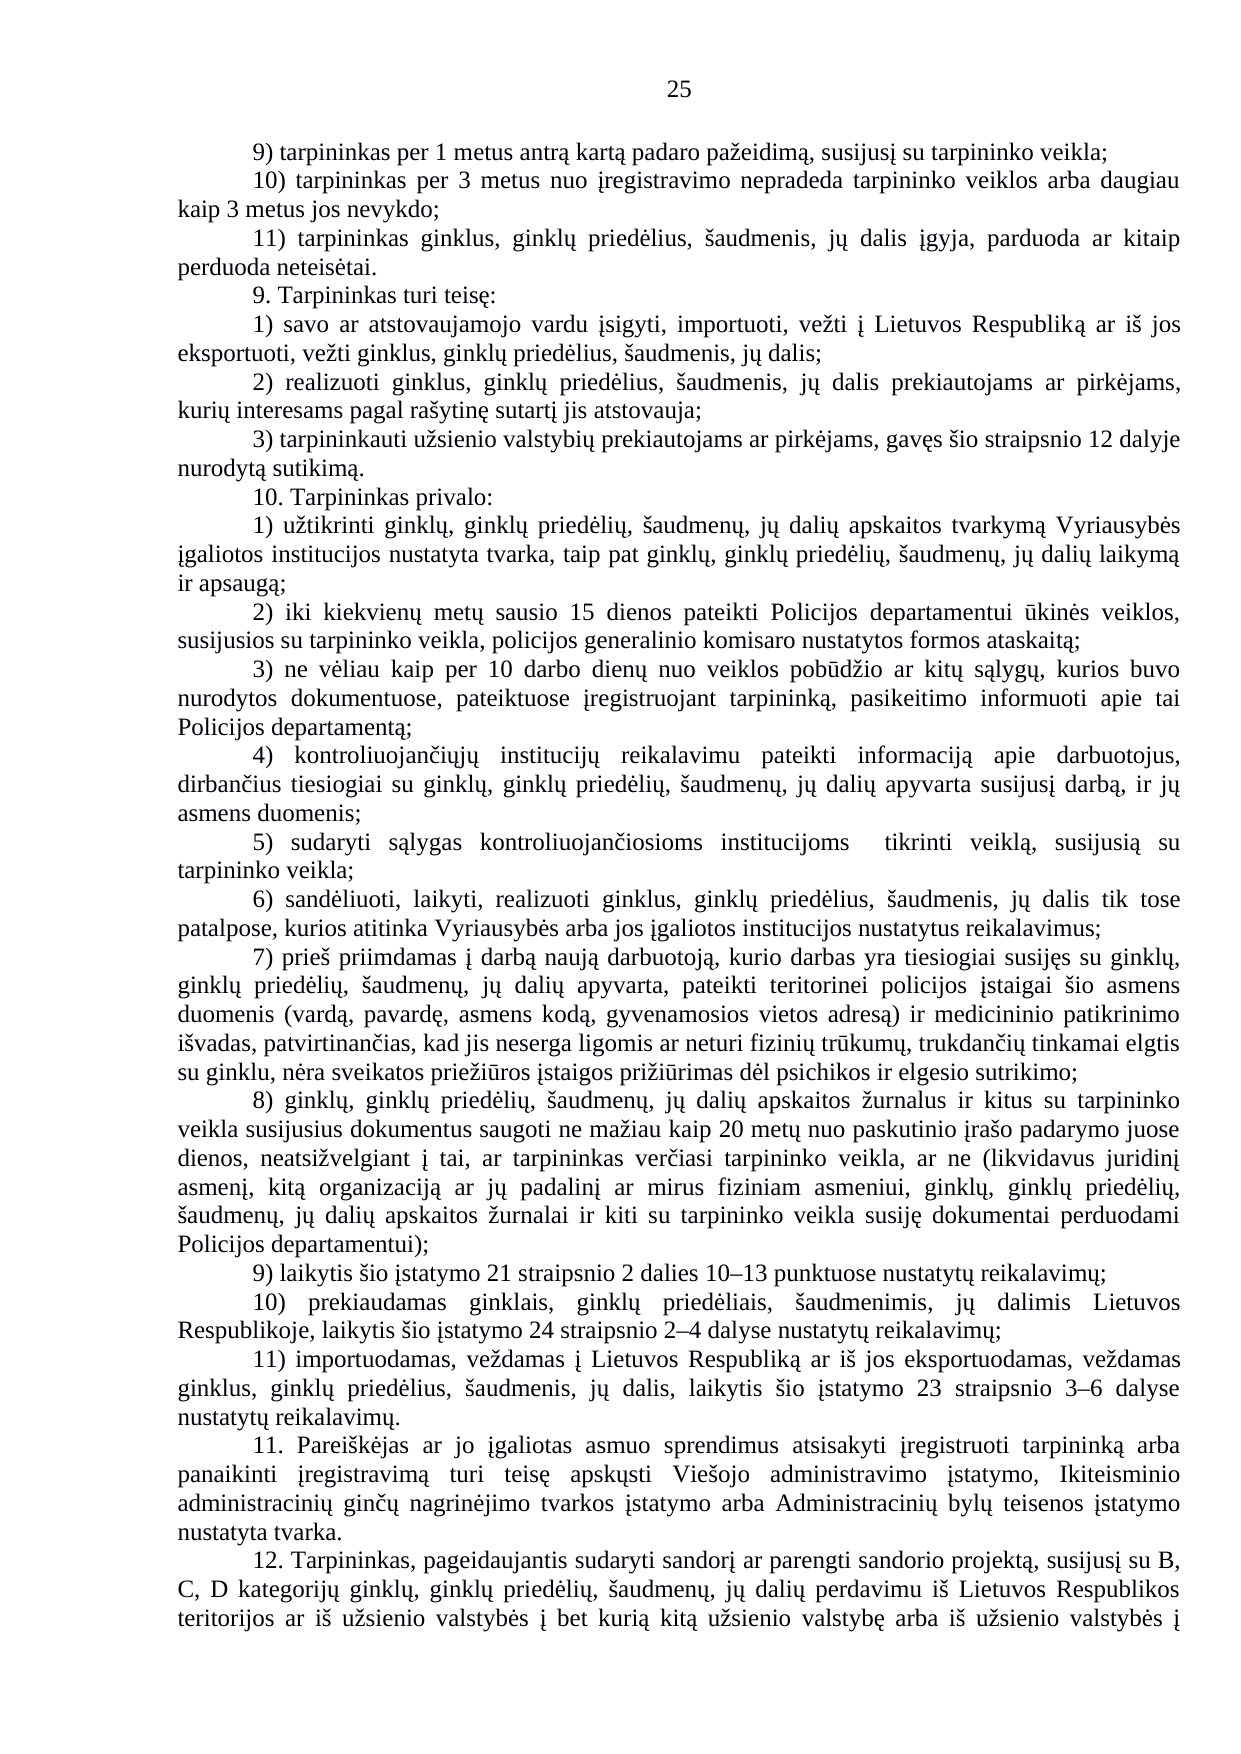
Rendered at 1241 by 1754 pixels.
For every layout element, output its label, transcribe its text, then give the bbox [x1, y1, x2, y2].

text 10) tarpininkas per 3 metus nuo įregistravimo nepradeda tarpininko veiklos arba daugiau kaip 3 metus jos nevykdo; [177, 165, 1181, 223]
text 11) importuodamas, veždamas į Lietuvos Respubliką ar iš jos eksportuodamas, veždamas ginklus, ginklų priedėlius, šaudmenis, jų dalis, laikytis šio įstatymo 23 straipsnio 3–6 dalyse nustatytų reikalavimų. [177, 1344, 1181, 1430]
text 6) sandėliuoti, laikyti, realizuoti ginklus, ginklų priedėlius, šaudmenis, jų dalis tik tose patalpose, kurios atitinka Vyriausybės arba jos įgaliotos institucijos nustatytus reikalavimus; [177, 884, 1181, 942]
text 1) savo ar atstovaujamojo vardu įsigyti, importuoti, vežti į Lietuvos Respubliką ar iš jos eksportuoti, vežti ginklus, ginklų priedėlius, šaudmenis, jų dalis; [177, 309, 1181, 367]
text 7) prieš priimdamas į darbą naują darbuotoją, kurio darbas yra tiesiogiai susijęs su ginklų, ginklų priedėlių, šaudmenų, jų dalių apyvarta, pateikti teritorinei policijos įstaigai šio asmens duomenis (vardą, pavardę, asmens kodą, gyvenamosios vietos adresą) ir medicininio patikrinimo išvadas, patvirtinančias, kad jis neserga ligomis ar neturi fizinių trūkumų, trukdančių tinkamai elgtis su ginklu, nėra sveikatos priežiūros įstaigos prižiūrimas dėl psichikos ir elgesio sutrikimo; [177, 942, 1181, 1085]
text 8) ginklų, ginklų priedėlių, šaudmenų, jų dalių apskaitos žurnalus ir kitus su tarpininko veikla susijusius dokumentus saugoti ne mažiau kaip 20 metų nuo paskutinio įrašo padarymo juose dienos, neatsižvelgiant į tai, ar tarpininkas verčiasi tarpininko veikla, ar ne (likvidavus juridinį asmenį, kitą organizaciją ar jų padalinį ar mirus fiziniam asmeniui, ginklų, ginklų priedėlių, šaudmenų, jų dalių apskaitos žurnalai ir kiti su tarpininko veikla susiję dokumentai perduodami Policijos departamentui); [177, 1085, 1181, 1258]
text 11. Pareiškėjas ar jo įgaliotas asmuo sprendimus atsisakyti įregistruoti tarpininką arba panaikinti įregistravimą turi teisę apskųsti Viešojo administravimo įstatymo, Ikiteisminio administracinių ginčų nagrinėjimo tvarkos įstatymo arba Administracinių bylų teisenos įstatymo nustatyta tvarka. [177, 1430, 1181, 1545]
text 11) tarpininkas ginklus, ginklų priedėlius, šaudmenis, jų dalis įgyja, parduoda ar kitaip perduoda neteisėtai. [177, 223, 1181, 280]
text 9) laikytis šio įstatymo 21 straipsnio 2 dalies 10–13 punktuose nustatytų reikalavimų; [177, 1258, 1181, 1287]
text 2) iki kiekvienų metų sausio 15 dienos pateikti Policijos departamentui ūkinės veiklos, susijusios su tarpininko veikla, policijos generalinio komisaro nustatytos formos ataskaitą; [177, 597, 1181, 654]
text 9) tarpininkas per 1 metus antrą kartą padaro pažeidimą, susijusį su tarpininko veikla; [177, 137, 1181, 165]
text 3) tarpininkauti užsienio valstybių prekiautojams ar pirkėjams, gavęs šio straipsnio 12 dalyje nurodytą sutikimą. [177, 424, 1181, 482]
text 12. Tarpininkas, pageidaujantis sudaryti sandorį ar parengti sandorio projektą, susijusį su B, C, D kategorijų ginklų, ginklų priedėlių, šaudmenų, jų dalių perdavimu iš Lietuvos Respublikos teritorijos ar iš užsienio valstybės į bet kurią kitą užsienio valstybę arba iš užsienio valstybės į [177, 1545, 1181, 1632]
text 4) kontroliuojančiųjų institucijų reikalavimu pateikti informaciją apie darbuotojus, dirbančius tiesiogiai su ginklų, ginklų priedėlių, šaudmenų, jų dalių apyvarta susijusį darbą, ir jų asmens duomenis; [177, 740, 1181, 827]
text 1) užtikrinti ginklų, ginklų priedėlių, šaudmenų, jų dalių apskaitos tvarkymą Vyriausybės įgaliotos institucijos nustatyta tvarka, taip pat ginklų, ginklų priedėlių, šaudmenų, jų dalių laikymą ir apsaugą; [177, 510, 1181, 597]
text 5) sudaryti sąlygas kontroliuojančiosioms institucijoms tikrinti veiklą, susijusią su tarpininko veikla; [177, 827, 1181, 884]
text 10) prekiaudamas ginklais, ginklų priedėliais, šaudmenimis, jų dalimis Lietuvos Respublikoje, laikytis šio įstatymo 24 straipsnio 2–4 dalyse nustatytų reikalavimų; [177, 1287, 1181, 1344]
text 2) realizuoti ginklus, ginklų priedėlius, šaudmenis, jų dalis prekiautojams ar pirkėjams, kurių interesams pagal rašytinę sutartį jis atstovauja; [177, 367, 1181, 424]
text 3) ne vėliau kaip per 10 darbo dienų nuo veiklos pobūdžio ar kitų sąlygų, kurios buvo nurodytos dokumentuose, pateiktuose įregistruojant tarpininką, pasikeitimo informuoti apie tai Policijos departamentą; [177, 654, 1181, 740]
text 10. Tarpininkas privalo: [177, 482, 1181, 510]
text 9. Tarpininkas turi teisę: [177, 280, 1181, 309]
